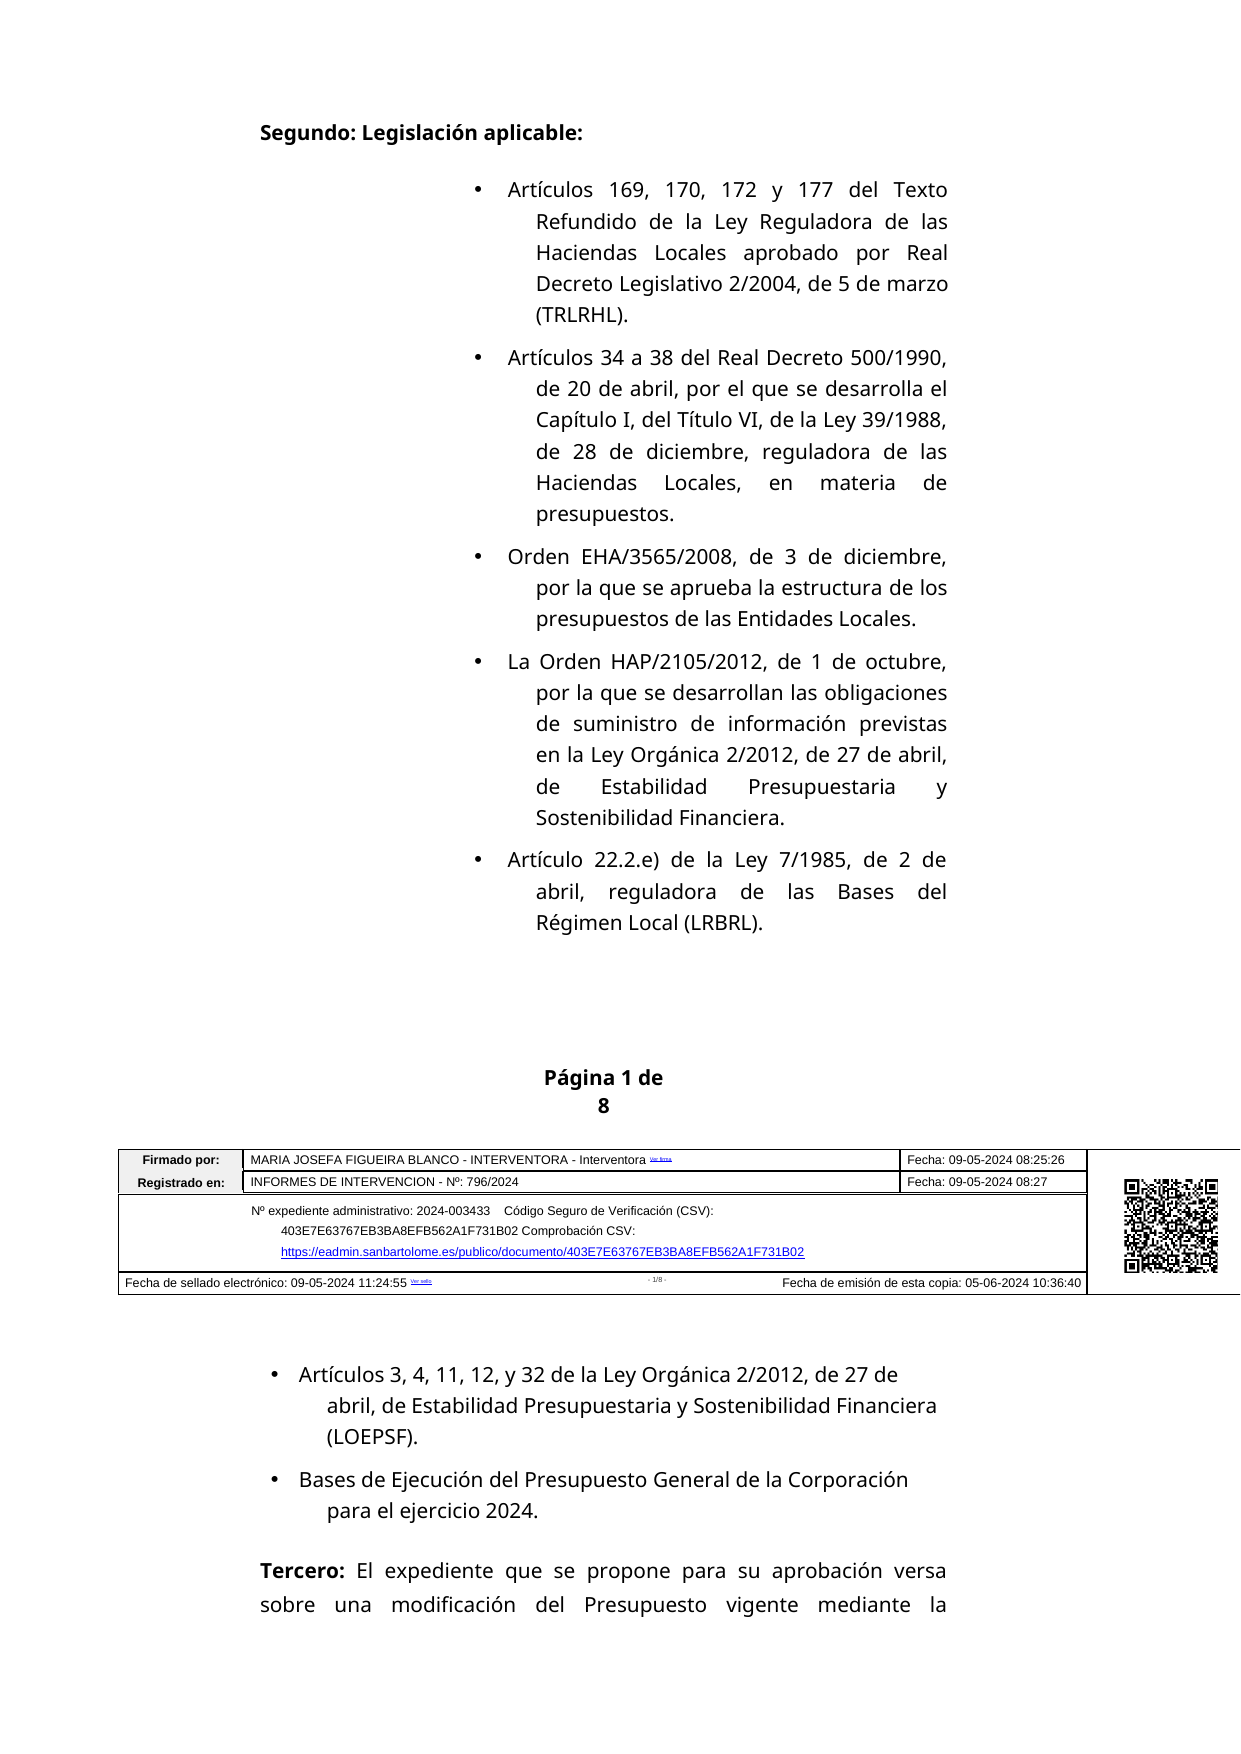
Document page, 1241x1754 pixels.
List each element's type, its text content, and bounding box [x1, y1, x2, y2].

text Página 1 de 8 [536, 1063, 671, 1120]
table_cell Fecha: 09-05-2024 08:27 [901, 1172, 1086, 1192]
table_cell INFORMES DE INTERVENCION - Nº: 796/2024 [244, 1172, 899, 1192]
table_cell Registrado en: [119, 1174, 242, 1190]
list Artículos 34 a 38 del Real Decreto 500/1990, de 20 de abril, por el que se desarrolla el Capítulo I, del Título VI, de la Ley 39/1988, de 28 de diciembre, reguladora de las Haciendas Locales, en materia de presupuestos. [474, 343, 947, 528]
table_header MARIA JOSEFA FIGUEIRA BLANCO - INTERVENTORA - Interventora Ver firma [244, 1150, 899, 1170]
table_header Firmado por: [119, 1150, 242, 1168]
list Artículos 3, 4, 11, 12, y 32 de la Ley Orgánica 2/2012, de 27 de abril, de Estabilidad Presupuestaria y Sostenibilidad Financiera (LOEPSF). [271, 1360, 947, 1451]
table_header Fecha: 09-05-2024 08:25:26 [901, 1150, 1086, 1170]
list Bases de Ejecución del Presupuesto General de la Corporación para el ejercicio 2024. [271, 1465, 947, 1524]
text Tercero: El expediente que se propone para su aprobación versa sobre una modificación del Presupuesto vigente mediante la [260, 1556, 947, 1619]
list Artículo 22.2.e) de la Ley 7/1985, de 2 de abril, reguladora de las Bases del Régimen Local (LRBRL). [474, 846, 947, 937]
list Orden EHA/3565/2008, de 3 de diciembre, por la que se aprueba la estructura de los presupuestos de las Entidades Locales. [474, 542, 947, 633]
list La Orden HAP/2105/2012, de 1 de octubre, por la que se desarrollan las obligaciones de suministro de información previstas en la Ley Orgánica 2/2012, de 27 de abril, de Estabilidad Presupuestaria y Sostenibilidad Financiera. [474, 647, 947, 832]
text Segundo: Legislación aplicable: [260, 118, 1122, 147]
table_cell Fecha de sellado electrónico: 09-05-2024 11:24:55 Ver sello - 1/8 - Fecha de emisión de esta copia: 05-06-2024 10:36:40 [119, 1273, 1086, 1294]
table_cell Nº expediente administrativo: 2024-003433 Código Seguro de Verificación (CSV): 403E7E63767EB3BA8EFB562A1F731B02 Comprobación CSV: https://eadmin.sanbartolome.es/publico/documento/403E7E63767EB3BA8EFB562A1F731B02 [119, 1195, 1086, 1271]
list Artículos 169, 170, 172 y 177 del Texto Refundido de la Ley Reguladora de las Haciendas Locales aprobado por Real Decreto Legislativo 2/2004, de 5 de marzo (TRLRHL). [474, 176, 948, 329]
table_header [1088, 1150, 1240, 1294]
